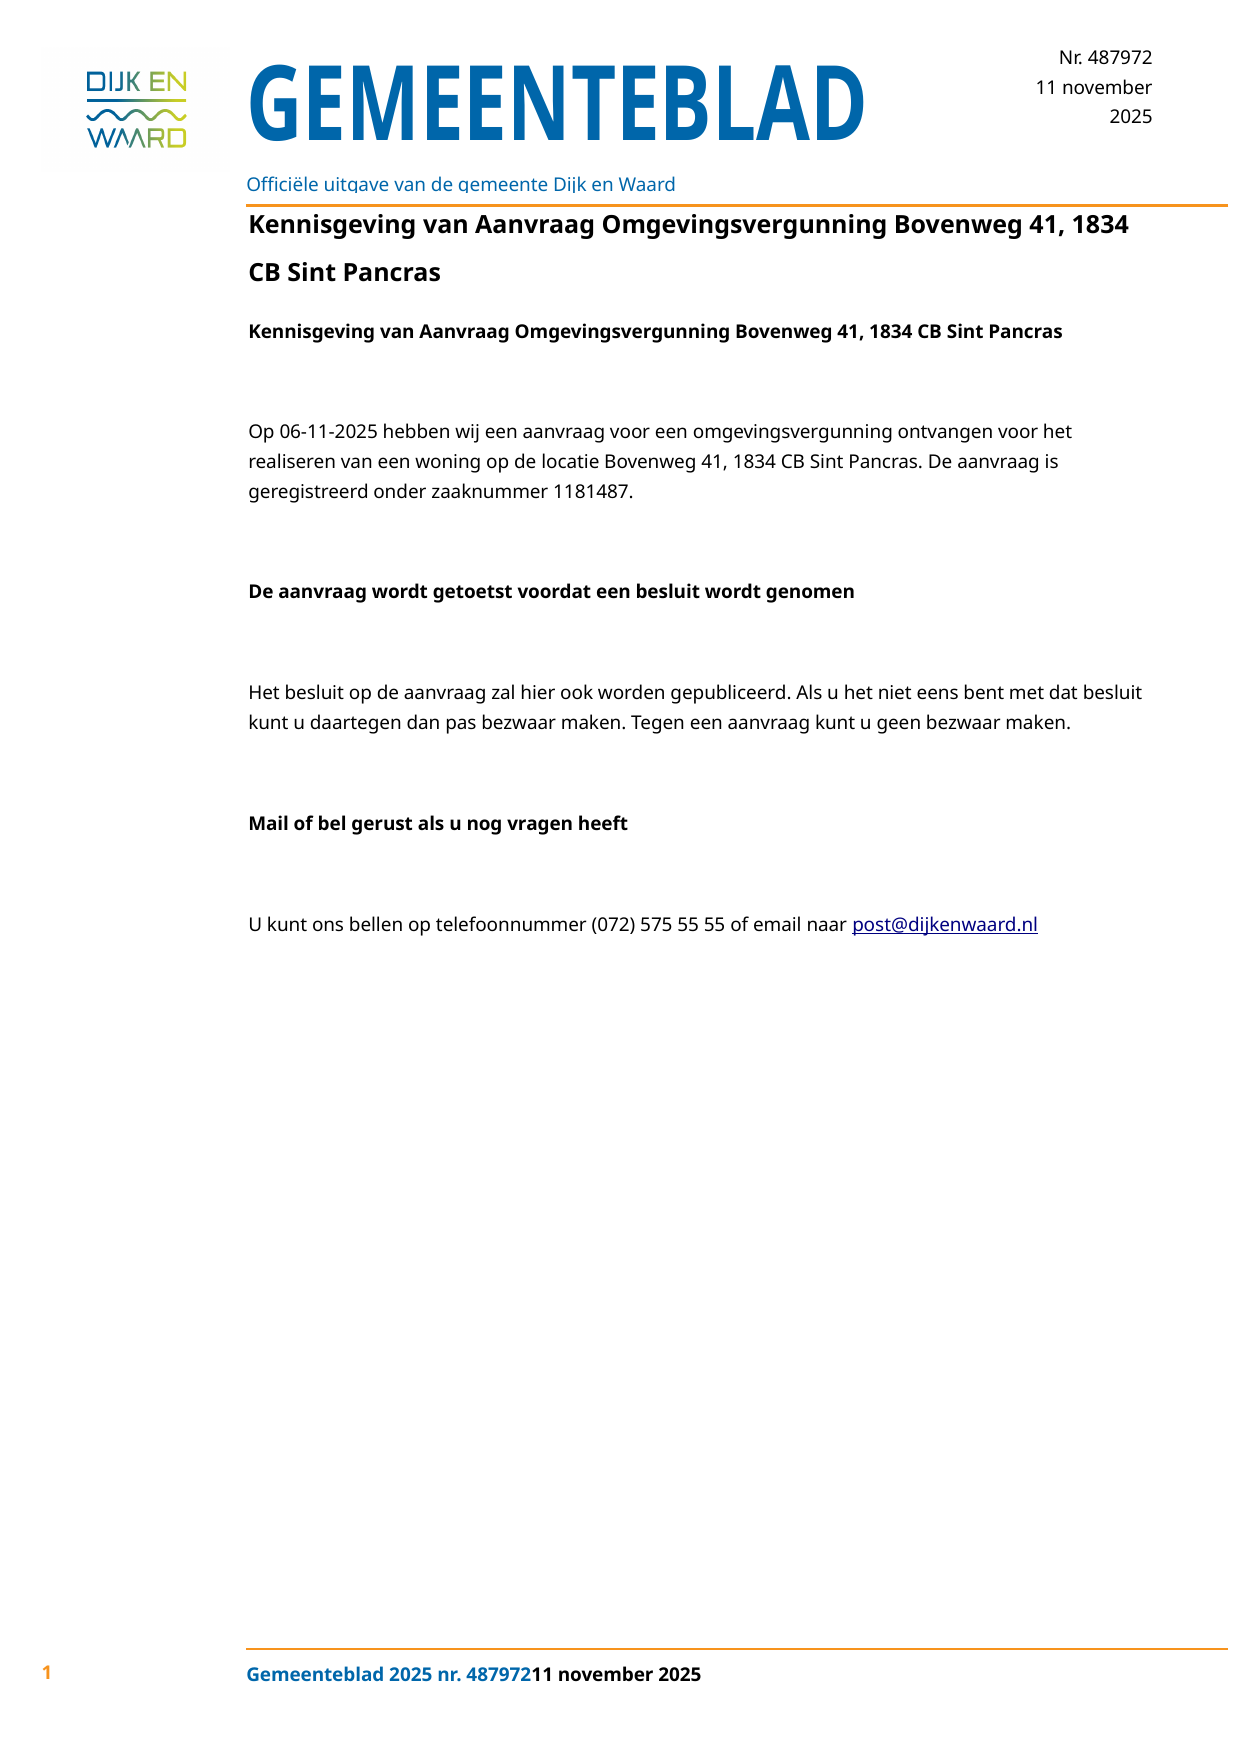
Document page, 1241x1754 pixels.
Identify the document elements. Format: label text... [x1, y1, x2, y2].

text Kennisgeving van Aanvraag Omgevingsvergunning Bovenweg 41, 1834 CB Sint Pancras [248, 318, 1152, 344]
text Mail of bel gerust als u nog vragen heeft [248, 810, 1152, 836]
text Kennisgeving van Aanvraag Omgevingsvergunning Bovenweg 41, 1834 CB Sint Pancras [248, 207, 1152, 288]
text De aanvraag wordt getoetst voordat een besluit wordt genomen [248, 579, 1152, 604]
picture [41, 47, 231, 172]
text Het besluit op de aanvraag zal hier ook worden gepubliceerd. Als u het niet eens bent met dat besluit kunt u daartegen dan pas bezwaar maken. Tegen een aanvraag kunt u geen bezwaar maken. [248, 679, 1152, 735]
text Op 06-11-2025 hebben wij een aanvraag voor een omgevingsvergunning ontvangen voor het realiseren van een woning op de locatie Bovenweg 41, 1834 CB Sint Pancras. De aanvraag is geregistreerd onder zaaknummer 1181487. [248, 419, 1152, 504]
text U kunt ons bellen op telefoonnummer (072) 575 55 55 of email naar post@dijkenwaard.nl [248, 911, 1152, 937]
